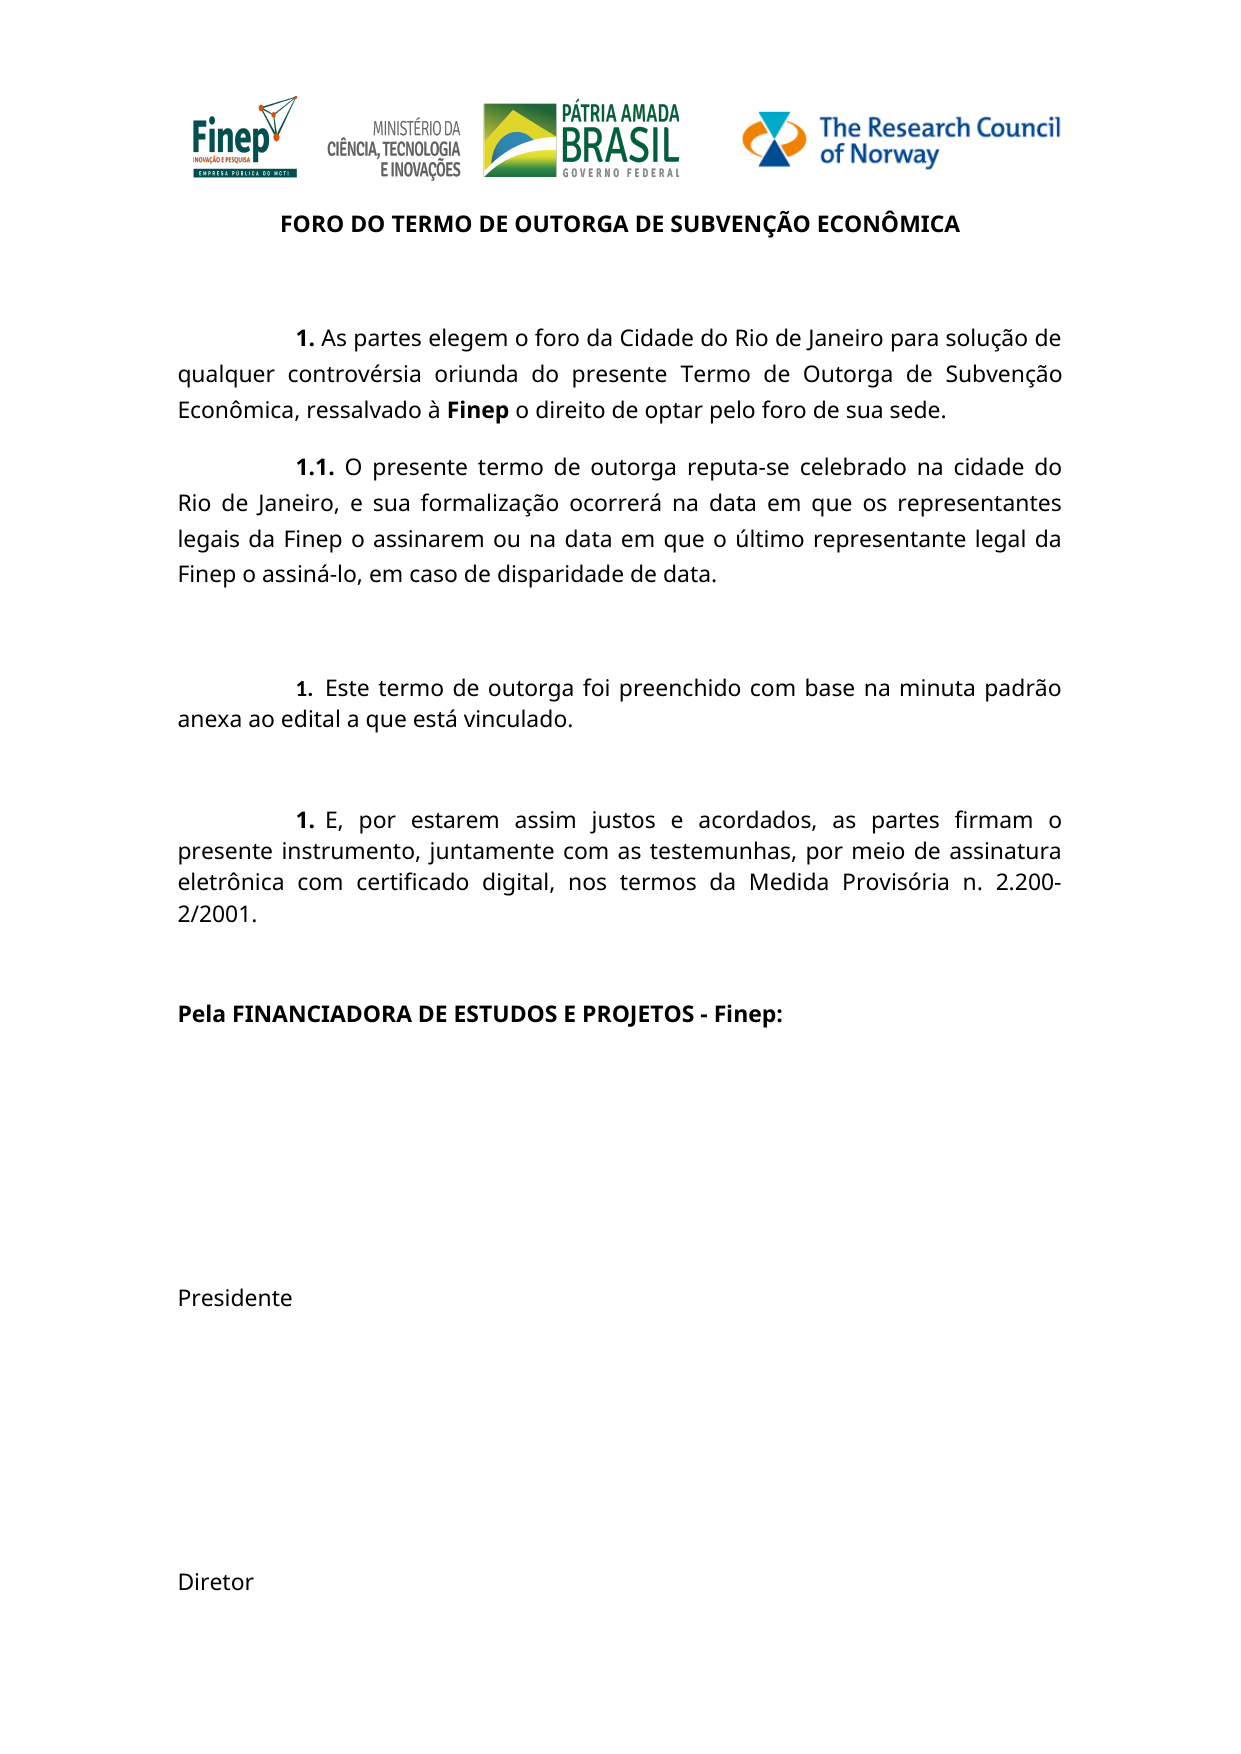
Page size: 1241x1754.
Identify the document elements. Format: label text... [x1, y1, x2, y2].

text Pela FINANCIADORA DE ESTUDOS E PROJETOS - Finep: [177, 998, 1063, 1029]
text Presidente [177, 1282, 1063, 1313]
list Este termo de outorga foi preenchido com base na minuta padrão anexa ao edital a que está vinculado. [177, 672, 1063, 734]
text 1.1. O presente termo de outorga reputa-se celebrado na cidade do Rio de Janeiro, e sua formalização ocorrerá na data em que os representantes legais da Finep o assinarem ou na data em que o último representante legal da Finep o assiná-lo, em caso de disparidade de data. [177, 451, 1063, 590]
text Diretor [177, 1566, 1063, 1597]
list E, por estarem assim justos e acordados, as partes firmam o presente instrumento, juntamente com as testemunhas, por meio de assinatura eletrônica com certificado digital, nos termos da Medida Provisória n. 2.200-2/2001. [177, 804, 1063, 929]
text 1. As partes elegem o foro da Cidade do Rio de Janeiro para solução de qualquer controvérsia oriunda do presente Termo de Outorga de Subvenção Econômica, ressalvado à Finep o direito de optar pelo foro de sua sede. [177, 322, 1063, 425]
subtitle FORO DO TERMO DE OUTORGA DE SUBVENÇÃO ECONÔMICA [177, 208, 1063, 240]
